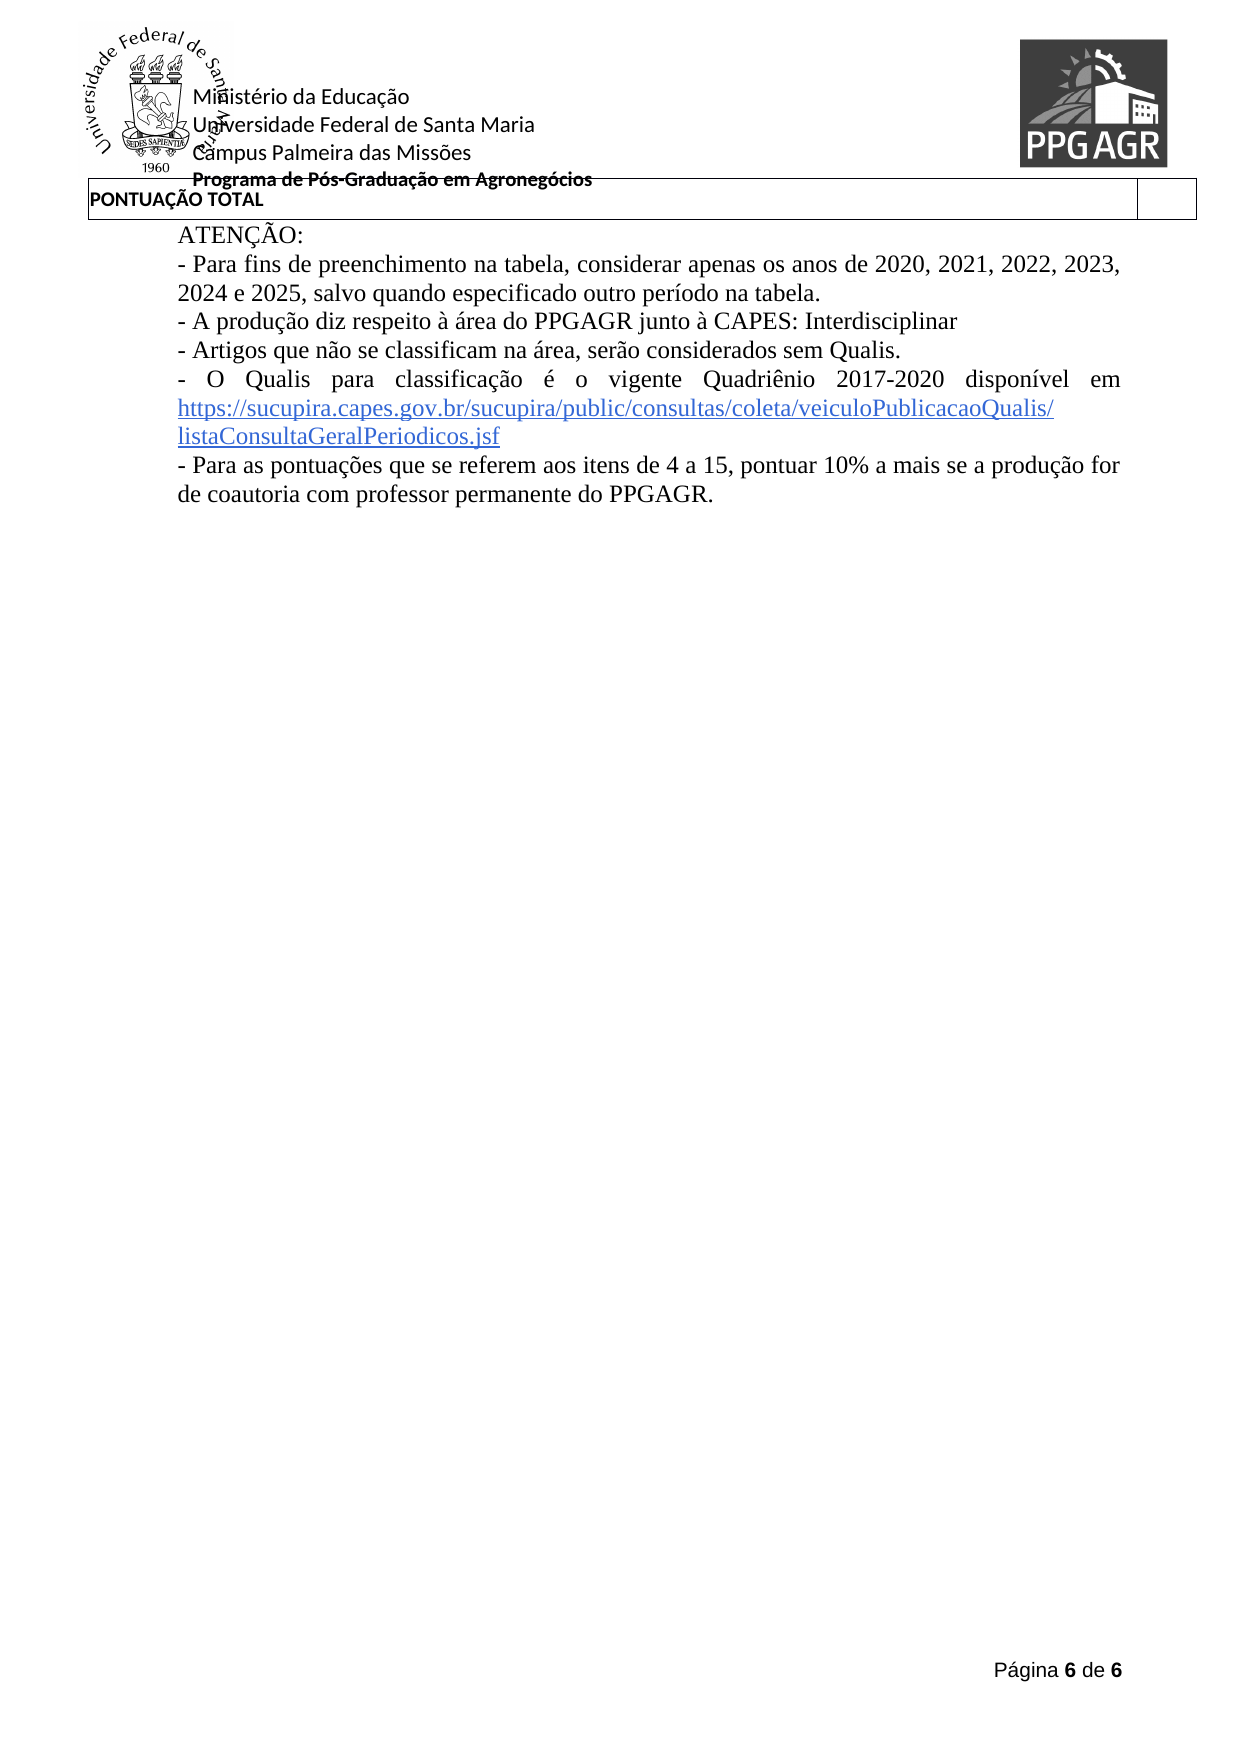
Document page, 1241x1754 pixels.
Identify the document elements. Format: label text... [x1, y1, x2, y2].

text ATENÇÃO: [177, 220, 1122, 249]
text - A produção diz respeito à área do PPGAGR junto à CAPES: Interdisciplinar [177, 306, 1122, 335]
text - Para as pontuações que se referem aos itens de 4 a 15, pontuar 10% a mais se a produção for de coautoria com professor permanente do PPGAGR. [177, 450, 1122, 508]
text - Para fins de preenchimento na tabela, considerar apenas os anos de 2020, 2021, 2022, 2023, 2024 e 2025, salvo quando especificado outro período na tabela. [177, 249, 1122, 306]
picture [1017, 37, 1168, 168]
text - O Qualis para classificação é o vigente Quadriênio 2017-2020 disponível em https://sucupira.capes.gov.br/sucupira/public/consultas/coleta/veiculoPublicacaoQualis/listaConsultaGeralPeriodicos.jsf [177, 364, 1122, 450]
table_cell [1138, 179, 1196, 219]
text - Artigos que não se classificam na área, serão considerados sem Qualis. [177, 335, 1122, 364]
table_cell PONTUAÇÃO TOTAL [89, 179, 1137, 219]
